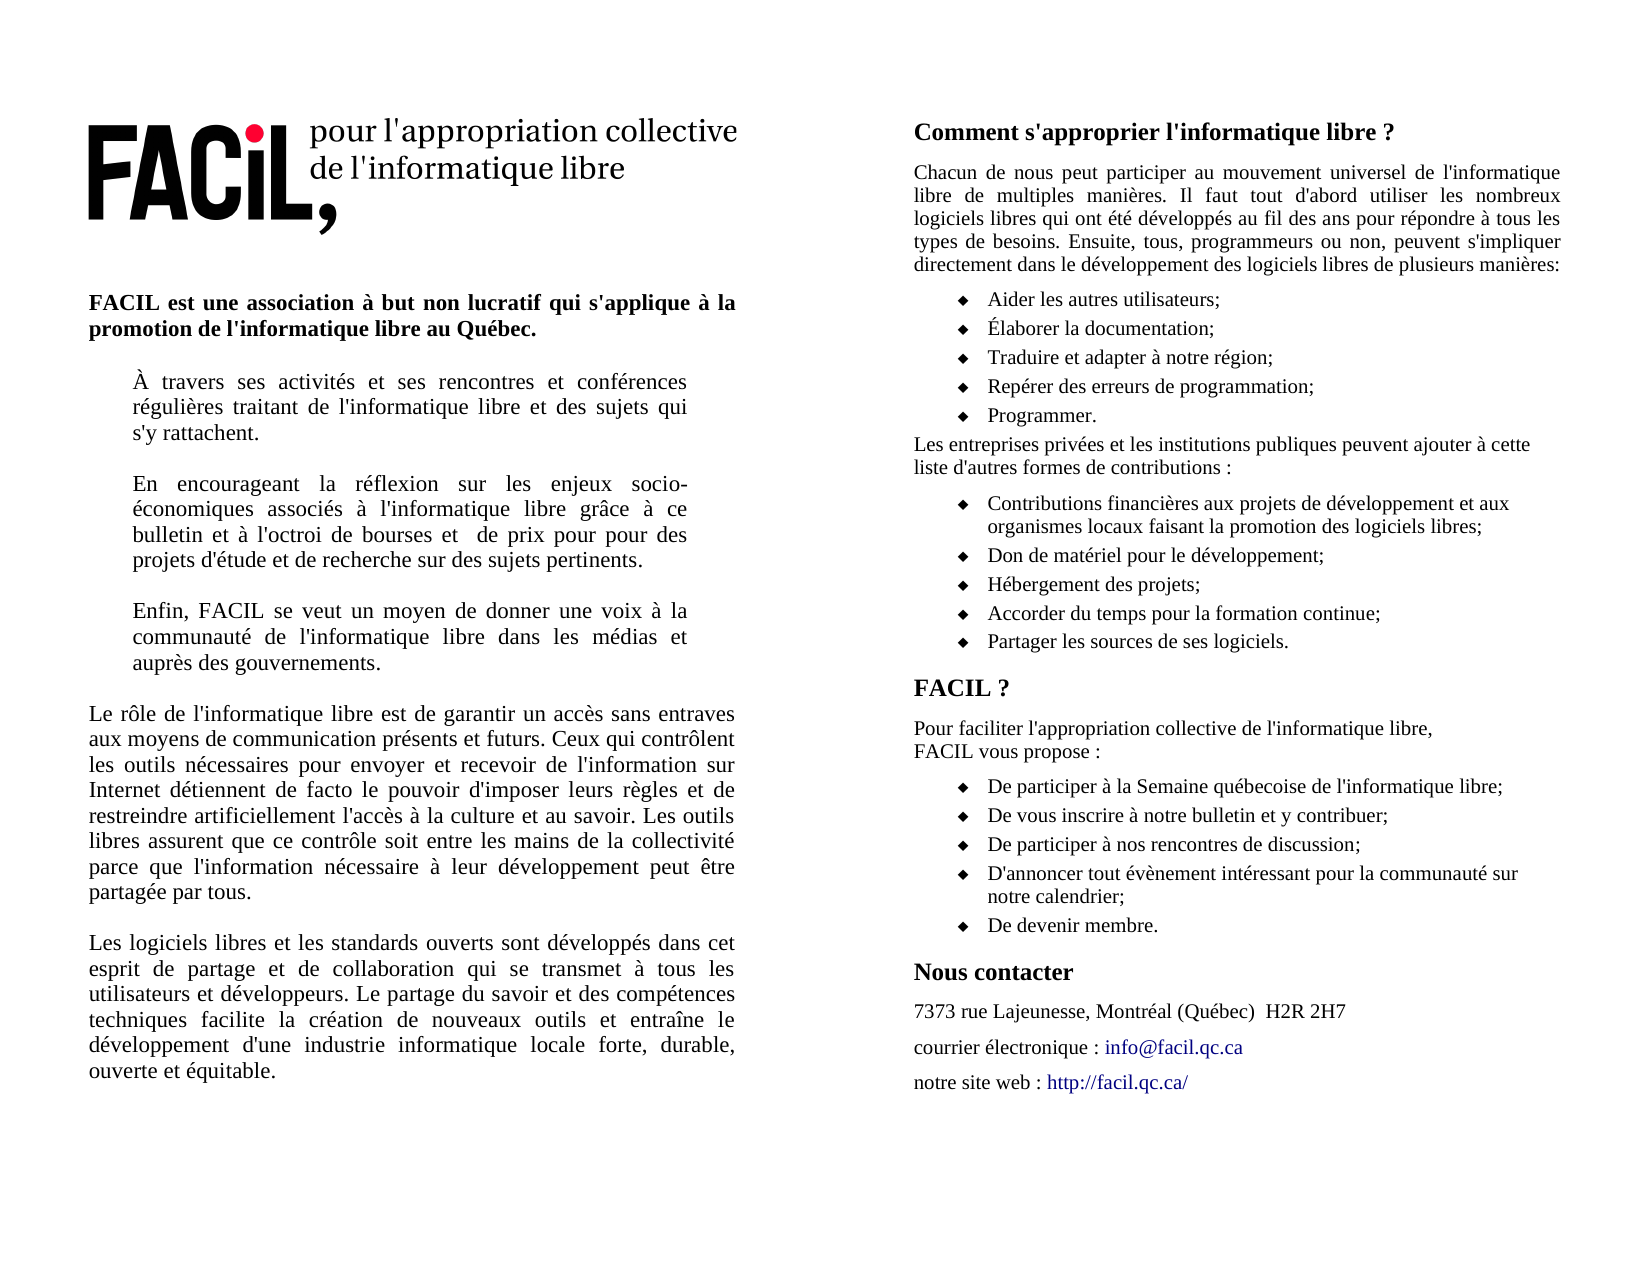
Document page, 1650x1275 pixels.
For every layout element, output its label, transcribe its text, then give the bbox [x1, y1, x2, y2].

list De participer à nos rencontres de discussion; [958, 833, 1561, 856]
list Contributions financières aux projets de développement et aux organismes locaux faisant la promotion des logiciels libres; [958, 492, 1561, 538]
list Partager les sources de ses logiciels. [958, 630, 1561, 653]
list Hébergement des projets; [958, 572, 1561, 596]
list D'annoncer tout évènement intéressant pour la communauté sur notre calendrier; [958, 862, 1561, 908]
list De vous inscrire à notre bulletin et y contribuer; [958, 804, 1561, 827]
list Traduire et adapter à notre région; [958, 346, 1561, 369]
text Pour faciliter l'appropriation collective de l'informatique libre, FACIL vous propose : [913, 717, 1561, 763]
text notre site web : http://facil.qc.ca/ [913, 1071, 1561, 1094]
list Accorder du temps pour la formation continue; [958, 601, 1561, 624]
list Repérer des erreurs de programmation; [958, 375, 1561, 398]
list Don de matériel pour le développement; [958, 543, 1561, 567]
subtitle Nous contacter [913, 958, 1561, 985]
text FACIL est une association à but non lucratif qui s'applique à la promotion de l'informatique libre au Québec. [88, 290, 736, 341]
text En encourageant la réflexion sur les enjeux socio-économiques associés à l'informatique libre grâce à ce bulletin et à l'octroi de bourses et de prix pour pour des projets d'étude et de recherche sur des sujets pertinents. [132, 471, 689, 573]
list Aider les autres utilisateurs; [958, 288, 1561, 311]
text Enfin, FACIL se veut un moyen de donner une voix à la communauté de l'informatique libre dans les médias et auprès des gouvernements. [132, 598, 689, 675]
text Les logiciels libres et les standards ouverts sont développés dans cet esprit de partage et de collaboration qui se transmet à tous les utilisateurs et développeurs. Le partage du savoir et des compétences techniques facilite la création de nouveaux outils et entraîne le développement d'une industrie informatique locale forte, durable, ouverte et équitable. [88, 930, 736, 1083]
text Le rôle de l'informatique libre est de garantir un accès sans entraves aux moyens de communication présents et futurs. Ceux qui contrôlent les outils nécessaires pour envoyer et recevoir de l'information sur Internet détiennent de facto le pouvoir d'imposer leurs règles et de restreindre artificiellement l'accès à la culture et au savoir. Les outils libres assurent que ce contrôle soit entre les mains de la collectivité parce que l'information nécessaire à leur développement peut être partagée par tous. [88, 701, 736, 905]
text Chacun de nous peut participer au mouvement universel de l'informatique libre de multiples manières. Il faut tout d'abord utiliser les nombreux logiciels libres qui ont été développés au fil des ans pour répondre à tous les types de besoins. Ensuite, tous, programmeurs ou non, peuvent s'impliquer directement dans le développement des logiciels libres de plusieurs manières: [913, 161, 1561, 276]
subtitle FACIL ? [913, 674, 1561, 702]
list Programmer. [958, 404, 1561, 427]
text Les entreprises privées et les institutions publiques peuvent ajouter à cette liste d'autres formes de contributions : [913, 433, 1561, 479]
text courrier électronique : info@facil.qc.ca [913, 1036, 1561, 1059]
subtitle Comment s'approprier l'informatique libre ? [913, 118, 1561, 146]
text 7373 rue Lajeunesse, Montréal (Québec) H2R 2H7 [913, 1000, 1561, 1023]
list Élaborer la documentation; [958, 317, 1561, 340]
text À travers ses activités et ses rencontres et conférences régulières traitant de l'informatique libre et des sujets qui s'y rattachent. [132, 369, 689, 445]
list De devenir membre. [958, 914, 1561, 937]
picture [88, 118, 737, 235]
list De participer à la Semaine québecoise de l'informatique libre; [958, 775, 1561, 798]
